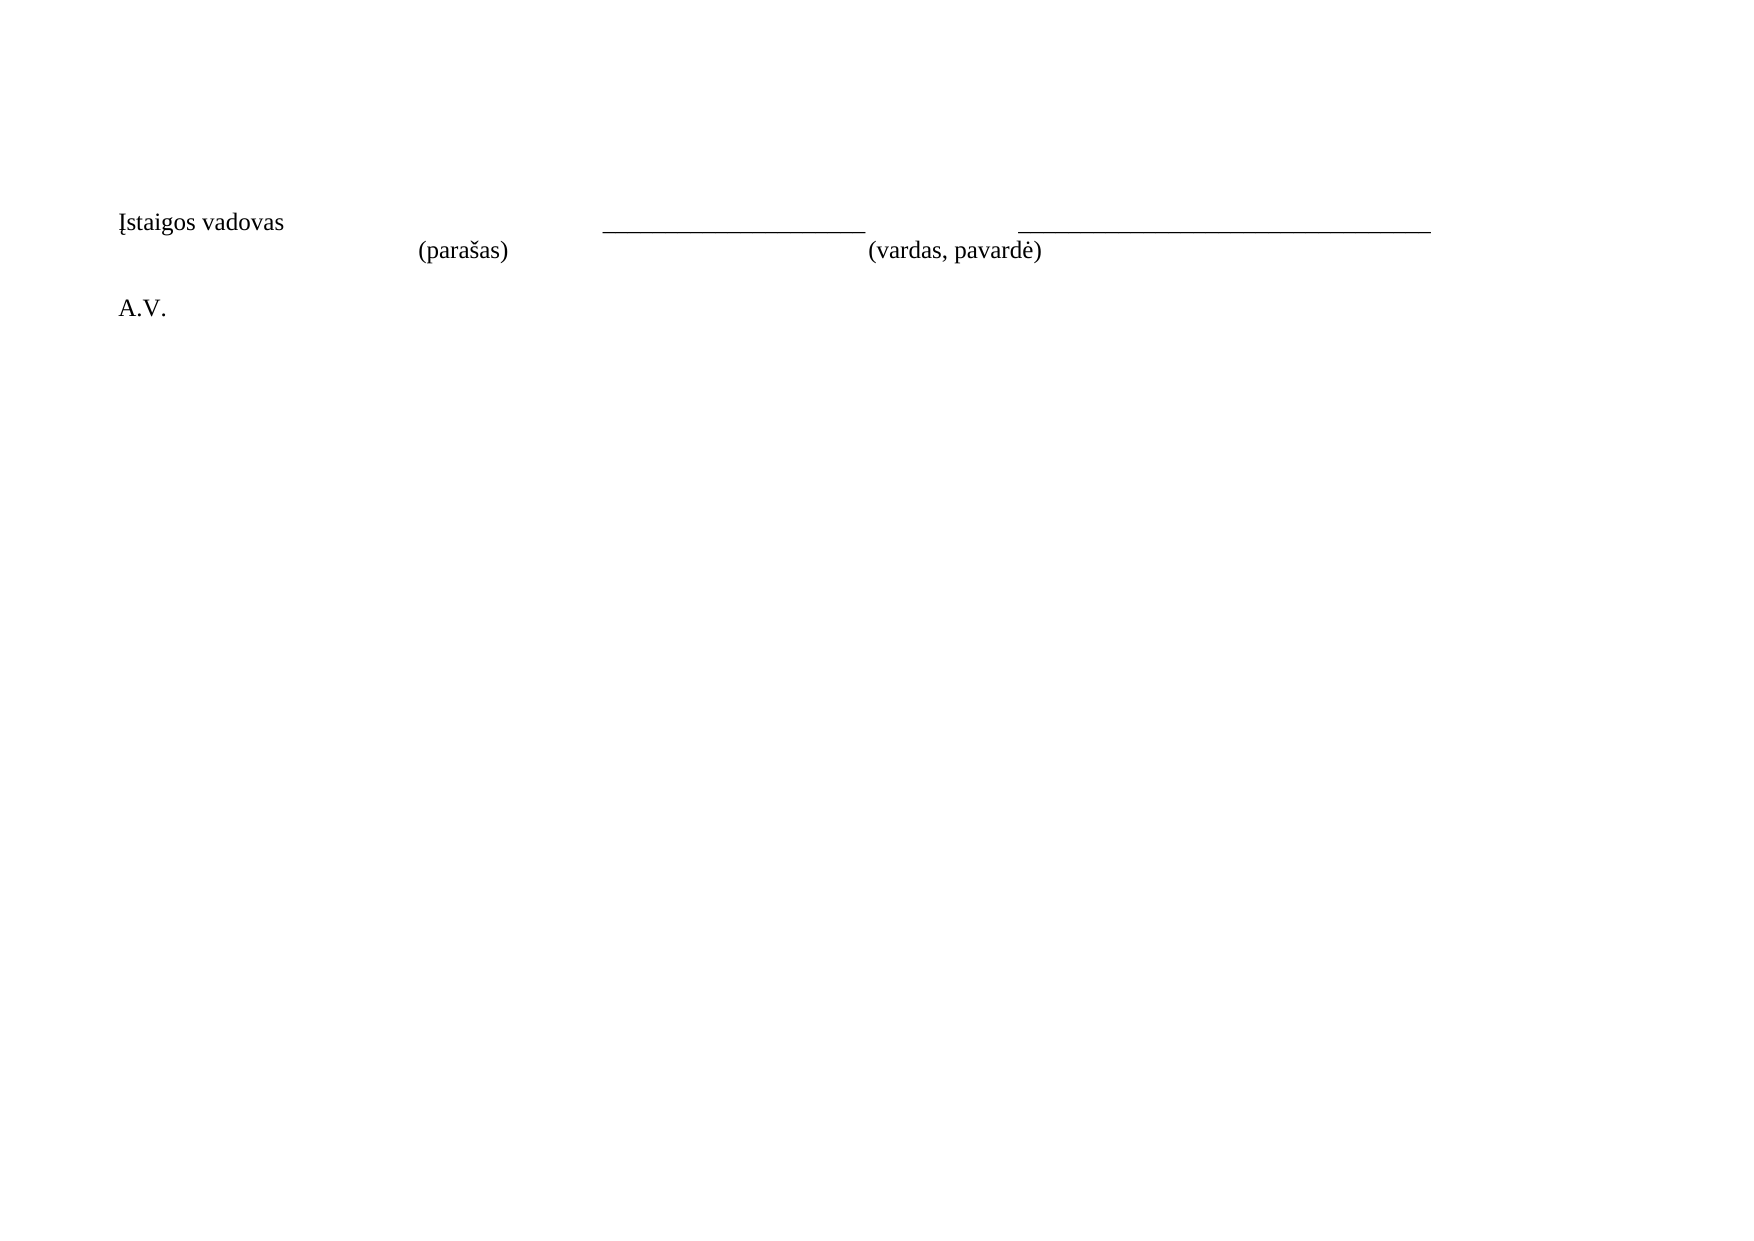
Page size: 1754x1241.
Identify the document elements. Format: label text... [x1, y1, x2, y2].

text (parašas) (vardas, pavardė) [118, 235, 1636, 264]
text A.V. [118, 293, 1636, 322]
text Įstaigos vadovas _____________________ _________________________________ [118, 207, 1636, 235]
